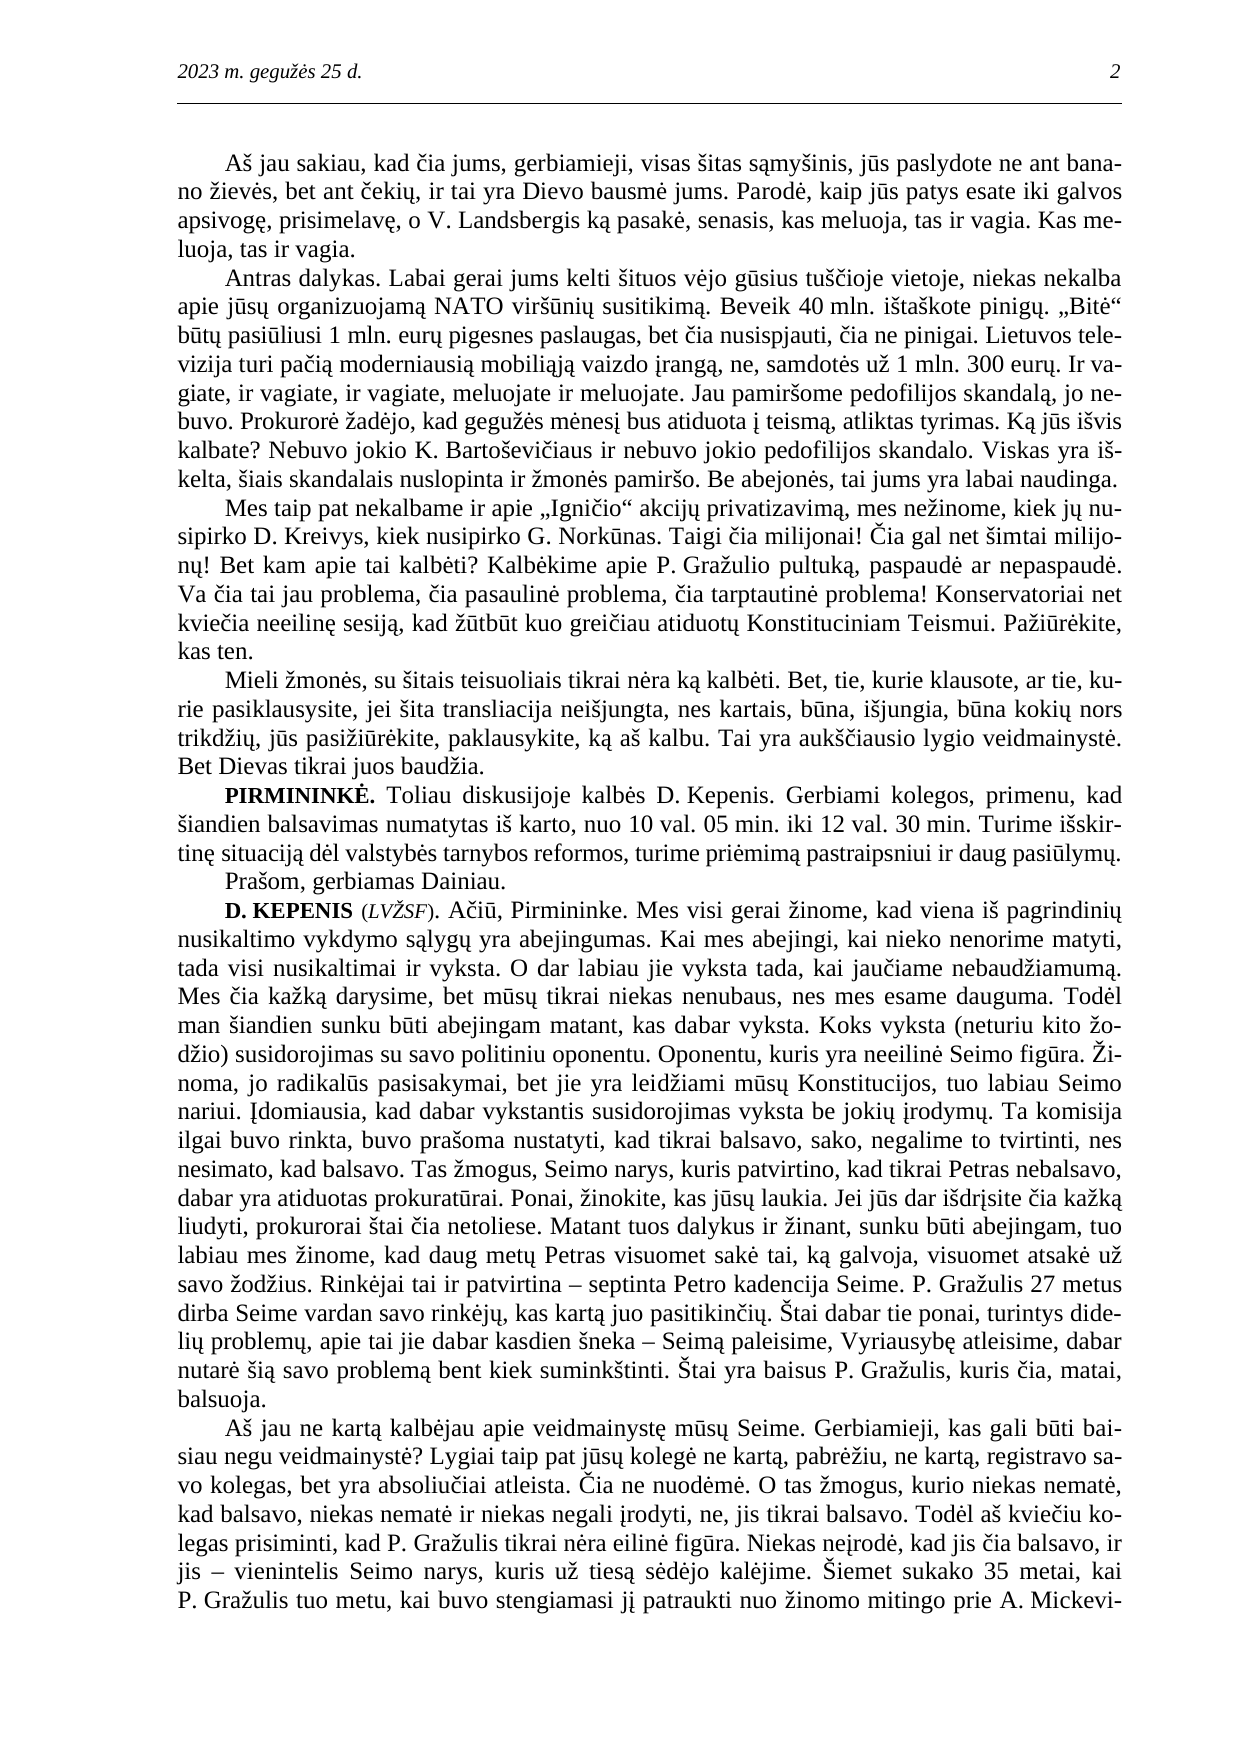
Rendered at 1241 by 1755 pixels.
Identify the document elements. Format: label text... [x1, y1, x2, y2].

text Aš jau ne kar­tą kal­bė­jau apie veid­mai­nys­tę mū­sų Sei­me. Ger­bia­mie­ji, kas ga­li bū­ti bai­siau ne­gu veid­mai­nys­tė? Ly­giai taip pat jū­sų ko­le­gė ne kar­tą, pa­brė­žiu, ne kar­tą, re­gist­ra­vo sa­vo ko­le­gas, bet yra ab­so­liu­čiai at­leis­ta. Čia ne nuo­dė­mė. O tas žmo­gus, ku­rio nie­kas ne­ma­tė, kad bal­sa­vo, nie­kas ne­ma­tė ir nie­kas ne­ga­li įro­dy­ti, ne, jis tik­rai bal­sa­vo. To­dėl aš kvie­čiu ko­le­gas pri­si­min­ti, kad P. Gra­žu­lis tik­rai nė­ra ei­li­nė fi­gū­ra. Nie­kas ne­įro­dė, kad jis čia bal­sa­vo, ir jis – vie­nin­te­lis Sei­mo na­rys, ku­ris už tie­są sė­dė­jo ka­lė­ji­me. Šie­met su­ka­ko 35 me­tai, kai P. Gra­žu­lis tuo me­tu, kai bu­vo sten­gia­ma­si jį pa­trauk­ti nuo ži­no­mo mi­tin­go prie A. Mic­ke­vi­ [177, 1413, 1122, 1614]
text Ant­ras da­ly­kas. La­bai ge­rai jums kel­ti ši­tuos vė­jo gū­sius tuš­čio­je vie­to­je, nie­kas ne­kal­ba apie jū­sų or­ga­ni­zuo­ja­mą NATO vir­šū­nių su­si­ti­ki­mą. Be­veik 40 mln. iš­taš­ko­te pi­ni­gų. „Bi­tė“ bū­tų pa­siū­liu­si 1 mln. eu­rų pi­ges­nes pa­slau­gas, bet čia nu­si­spjau­ti, čia ne pi­ni­gai. Lie­tu­vos te­le­vi­zi­ja tu­ri pa­čią mo­der­niau­sią mo­bi­liąją vaiz­do įran­gą, ne, sam­do­tės už 1 mln. 300 eu­rų. Ir va­gia­te, ir va­gia­te, ir va­gia­te, me­luo­ja­te ir me­luo­ja­te. Jau pa­mir­šo­me pe­do­fi­li­jos skan­da­lą, jo ne­bu­vo. Pro­ku­ro­rė ža­dė­jo, kad ge­gu­žės mė­ne­sį bus ati­duo­ta į teis­mą, at­lik­tas ty­ri­mas. Ką jūs iš­vis kal­ba­te? Ne­bu­vo jo­kio K. Bar­to­še­vi­čiaus ir ne­bu­vo jo­kio pe­do­fi­li­jos skan­da­lo. Vis­kas yra iš­kel­ta, šiais skan­da­lais nu­slo­pin­ta ir žmo­nės pa­mir­šo. Be abe­jo­nės, tai jums yra la­bai nau­din­ga. [177, 263, 1122, 493]
text Mie­li žmo­nės, su ši­tais tei­suo­liais tik­rai nė­ra ką kal­bė­ti. Bet, tie, ku­rie klau­so­te, ar tie, ku­rie pa­si­klau­sy­si­te, jei ši­ta tran­slia­ci­ja ne­iš­jung­ta, nes kar­tais, bū­na, iš­jun­gia, bū­na ko­kių nors trik­džių, jūs pa­si­žiū­rė­ki­te, pa­klau­sy­ki­te, ką aš kal­bu. Tai yra aukš­čiau­sio ly­gio veid­mai­nys­tė. Bet Die­vas tik­rai juos bau­džia. [177, 665, 1122, 780]
text Aš jau sa­kiau, kad čia jums, ger­bia­mie­ji, vi­sas ši­tas są­my­ši­nis, jūs pa­sly­do­te ne ant ba­na­no žie­vės, bet ant če­kių, ir tai yra Die­vo baus­mė jums. Pa­ro­dė, kaip jūs pa­tys esa­te iki gal­vos ap­si­vo­gę, pri­si­me­la­vę, o V. Land­sber­gis ką pa­sa­kė, se­na­sis, kas me­luo­ja, tas ir va­gia. Kas me­luo­ja, tas ir va­gia. [177, 148, 1122, 263]
text D. KEPENIS (LVŽSF). Ačiū, Pir­mi­nin­ke. Mes vi­si ge­rai ži­no­me, kad vie­na iš pa­grin­di­nių nu­si­kal­ti­mo vyk­dy­mo są­ly­gų yra abe­jin­gu­mas. Kai mes abe­jin­gi, kai nie­ko ne­no­ri­me ma­ty­ti, ta­da vi­si nu­si­kal­ti­mai ir vyks­ta. O dar la­biau jie vyks­ta ta­da, kai jau­čia­me ne­bau­džia­mu­mą. Mes čia kaž­ką da­ry­si­me, bet mū­sų tik­rai nie­kas ne­nu­baus, nes mes esa­me dau­gu­ma. To­dėl man šian­dien sun­ku bū­ti abe­jin­gam ma­tant, kas da­bar vyks­ta. Koks vyks­ta (ne­tu­riu ki­to žo­džio) su­si­do­ro­ji­mas su sa­vo po­li­ti­niu opo­nen­tu. Opo­nen­tu, ku­ris yra ne­ei­li­nė Sei­mo fi­gū­ra. Ži­no­ma, jo ra­di­ka­lūs pa­si­sa­ky­mai, bet jie yra lei­džia­mi mū­sų Kon­sti­tu­ci­jos, tuo la­biau Sei­mo na­riui. Įdo­miau­sia, kad da­bar vyks­tan­tis su­si­do­ro­ji­mas vyks­ta be jo­kių įro­dy­mų. Ta ko­mi­si­ja il­gai bu­vo rink­ta, bu­vo pra­šo­ma nu­sta­ty­ti, kad tik­rai bal­sa­vo, sa­ko, ne­ga­li­me to tvir­tin­ti, nes ne­si­ma­to, kad bal­sa­vo. Tas žmo­gus, Sei­mo na­rys, ku­ris pa­tvir­ti­no, kad tik­rai Pet­ras ne­bal­sa­vo, da­bar yra ati­duo­tas pro­ku­ra­tū­rai. Po­nai, ži­no­ki­te, kas jū­sų lau­kia. Jei jūs dar iš­drį­si­te čia kaž­ką liu­dy­ti, pro­ku­ro­rai štai čia ne­to­lie­se. Ma­tant tuos da­ly­kus ir ži­nant, sun­ku bū­ti abe­jin­gam, tuo la­biau mes ži­no­me, kad daug me­tų Pet­ras vi­suo­met sa­kė tai, ką gal­vo­ja, vi­suo­met at­sa­kė už sa­vo žo­džius. Rin­kė­jai tai ir pa­tvir­tina – sep­tin­ta Pet­ro ka­den­ci­ja Sei­me. P. Gra­žu­lis 27 me­tus dir­ba Sei­me var­dan sa­vo rin­kė­jų, kas kar­tą juo pa­si­ti­kin­čių. Štai da­bar tie po­nai, tu­rin­tys di­de­lių pro­ble­mų, apie tai jie da­bar kas­dien šne­ka – Sei­mą pa­lei­si­me, Vy­riau­sy­bę at­lei­si­me, da­bar nu­ta­rė šią sa­vo pro­ble­mą bent kiek su­minkš­tin­ti. Štai yra bai­sus P. Gra­žu­lis, ku­ris čia, ma­tai, bal­suo­ja. [177, 895, 1122, 1413]
text Mes taip pat ne­kal­ba­me ir apie „Ig­ni­čio“ ak­ci­jų pri­va­ti­za­vi­mą, mes ne­ži­no­me, kiek jų nu­si­pir­ko D. Krei­vys, kiek nu­si­pir­ko G. Nor­kū­nas. Tai­gi čia mi­li­jo­nai! Čia gal net šim­tai mi­li­jo­nų! Bet kam apie tai kal­bė­ti? Kal­bė­ki­me apie P. Gra­žu­lio pul­tu­ką, pa­spau­dė ar ne­pa­spau­dė. Va čia tai jau pro­ble­ma, čia pa­sau­li­nė pro­ble­ma, čia tarp­tau­ti­nė pro­ble­ma! Kon­ser­va­to­riai net kvie­čia ne­ei­li­nę se­si­ją, kad žūt­būt kuo grei­čiau ati­duo­tų Kon­sti­tu­ci­niam Teis­mui. Pa­žiū­rė­ki­te, kas ten. [177, 493, 1122, 665]
text PIRMININKĖ. To­liau dis­ku­si­jo­je kal­bės D. Ke­pe­nis. Ger­bia­mi ko­le­gos, pri­me­nu, kad šian­dien bal­sa­vi­mas nu­ma­ty­tas iš kar­to, nuo 10 val. 05 min. iki 12 val. 30 min. Tu­ri­me iš­skir­ti­nę si­tu­a­ci­ją dėl vals­ty­bės tar­ny­bos re­for­mos, tu­ri­me pri­ėmi­mą pa­straips­niui ir daug pa­siū­ly­mų. [177, 780, 1122, 866]
text Pra­šom, ger­bia­mas Dai­niau. [177, 866, 1122, 895]
